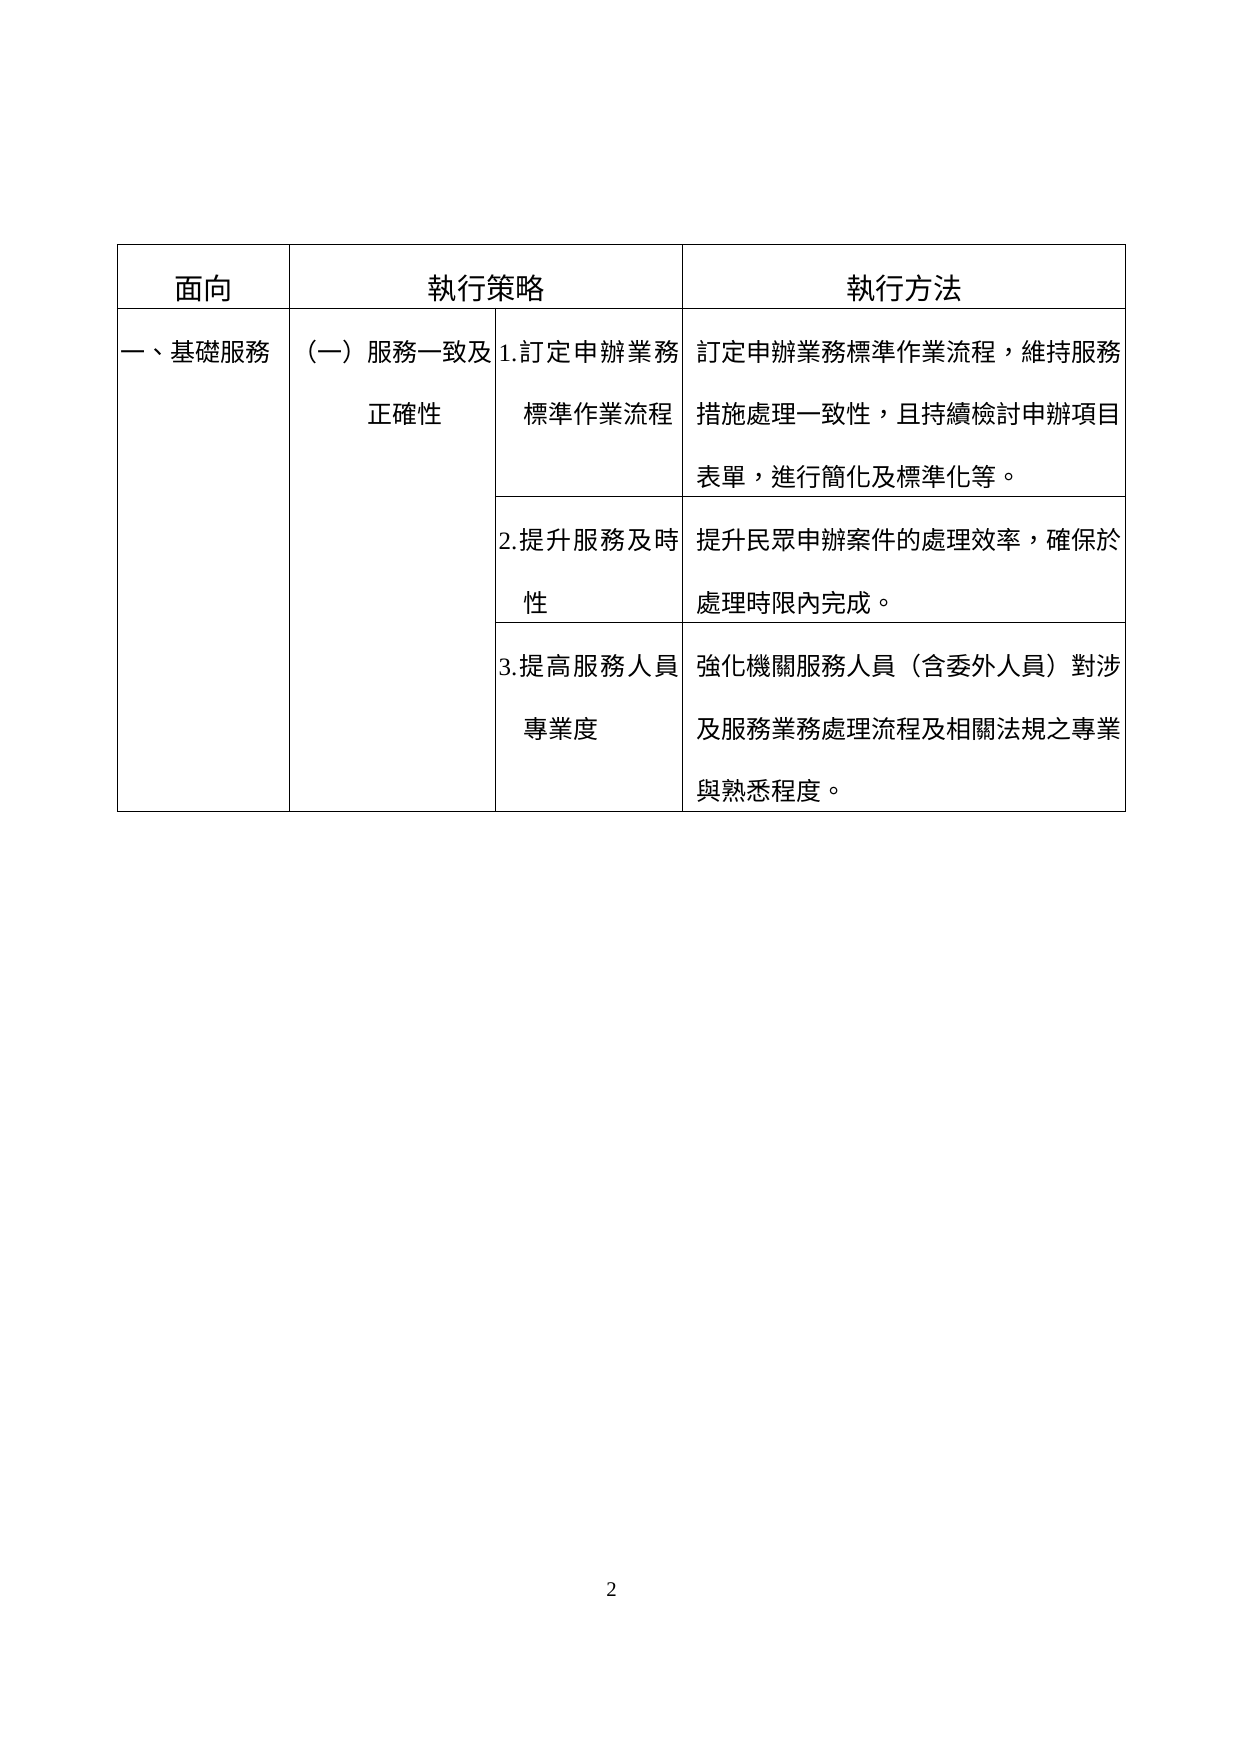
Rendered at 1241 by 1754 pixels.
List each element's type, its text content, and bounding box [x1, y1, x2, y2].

table_header 執行策略 [290, 245, 682, 308]
table_cell 2.提升服務及時性 [496, 497, 682, 622]
table_cell 3.提高服務人員專業度 [496, 623, 682, 811]
table_header 面向 [118, 245, 289, 308]
table_cell 1.訂定申辦業務標準作業流程 [496, 309, 682, 496]
table_cell 提升民眾申辦案件的處理效率，確保於處理時限內完成。 [683, 497, 1125, 622]
table_cell 一、基礎服務 [118, 309, 289, 811]
table_cell 訂定申辦業務標準作業流程，維持服務措施處理一致性，且持續檢討申辦項目表單，進行簡化及標準化等。 [683, 309, 1125, 496]
table_cell 強化機關服務人員（含委外人員）對涉及服務業務處理流程及相關法規之專業與熟悉程度。 [683, 623, 1125, 811]
table_header 執行方法 [683, 245, 1125, 308]
table_cell （一）服務一致及正確性 [290, 309, 495, 811]
